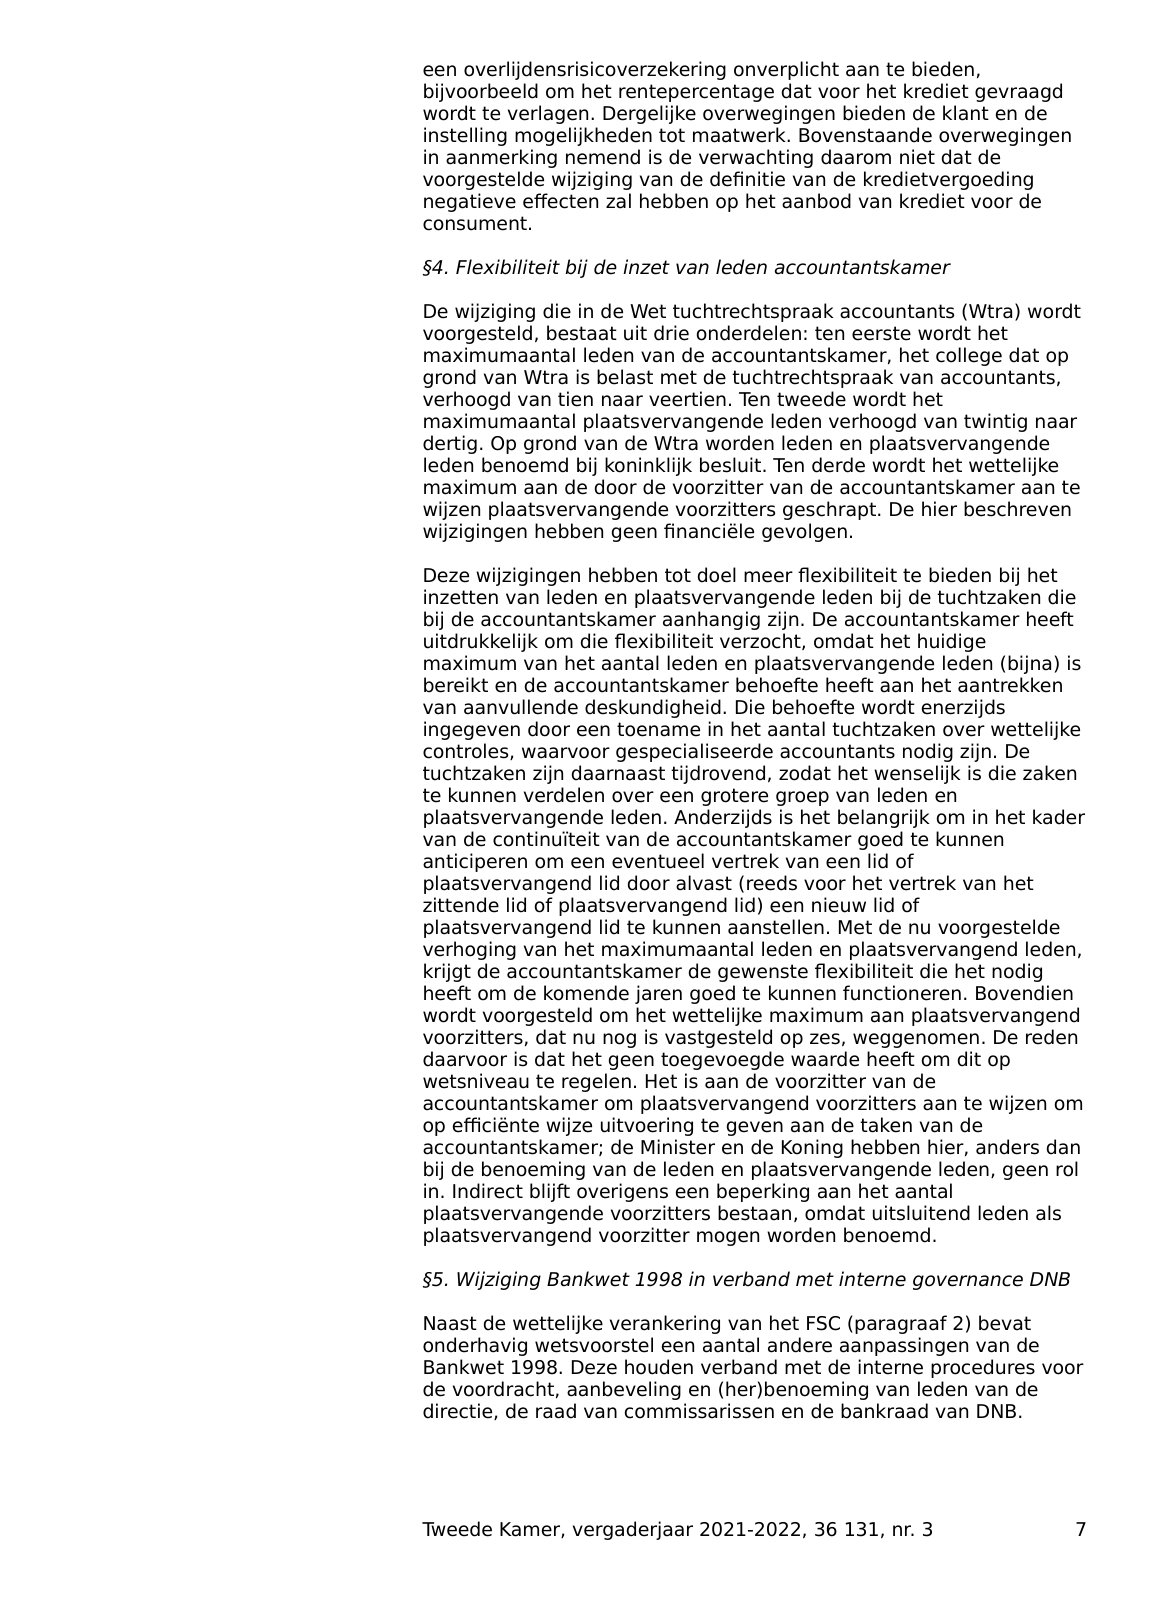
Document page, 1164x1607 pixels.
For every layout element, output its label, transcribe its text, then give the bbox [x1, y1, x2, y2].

subtitle §5. Wijziging Bankwet 1998 in verband met interne governance DNB [422, 1269, 1087, 1291]
text Deze wijzigingen hebben tot doel meer flexibiliteit te bieden bij het inzetten van leden en plaatsvervangende leden bij de tuchtzaken die bij de accountantskamer aanhangig zijn. De accountantskamer heeft uitdrukkelijk om die flexibiliteit verzocht, omdat het huidige maximum van het aantal leden en plaatsvervangende leden (bijna) is bereikt en de accountantskamer behoefte heeft aan het aantrekken van aanvullende deskundigheid. Die behoefte wordt enerzijds ingegeven door een toename in het aantal tuchtzaken over wettelijke controles, waarvoor gespecialiseerde accountants nodig zijn. De tuchtzaken zijn daarnaast tijdrovend, zodat het wenselijk is die zaken te kunnen verdelen over een grotere groep van leden en plaatsvervangende leden. Anderzijds is het belangrijk om in het kader van de continuïteit van de accountantskamer goed te kunnen anticiperen om een eventueel vertrek van een lid of plaatsvervangend lid door alvast (reeds voor het vertrek van het zittende lid of plaatsvervangend lid) een nieuw lid of plaatsvervangend lid te kunnen aanstellen. Met de nu voorgestelde verhoging van het maximumaantal leden en plaatsvervangend leden, krijgt de accountantskamer de gewenste flexibiliteit die het nodig heeft om de komende jaren goed te kunnen functioneren. Bovendien wordt voorgesteld om het wettelijke maximum aan plaatsvervangend voorzitters, dat nu nog is vastgesteld op zes, weggenomen. De reden daarvoor is dat het geen toegevoegde waarde heeft om dit op wetsniveau te regelen. Het is aan de voorzitter van de accountantskamer om plaatsvervangend voorzitters aan te wijzen om op efficiënte wijze uitvoering te geven aan de taken van de accountantskamer; de Minister en de Koning hebben hier, anders dan bij de benoeming van de leden en plaatsvervangende leden, geen rol in. Indirect blijft overigens een beperking aan het aantal plaatsvervangende voorzitters bestaan, omdat uitsluitend leden als plaatsvervangend voorzitter mogen worden benoemd. [422, 565, 1087, 1247]
text een overlijdensrisicoverzekering onverplicht aan te bieden, bijvoorbeeld om het rentepercentage dat voor het krediet gevraagd wordt te verlagen. Dergelijke overwegingen bieden de klant en de instelling mogelijkheden tot maatwerk. Bovenstaande overwegingen in aanmerking nemend is de verwachting daarom niet dat de voorgestelde wijziging van de definitie van de kredietvergoeding negatieve effecten zal hebben op het aanbod van krediet voor de consument. [422, 59, 1087, 235]
text De wijziging die in de Wet tuchtrechtspraak accountants (Wtra) wordt voorgesteld, bestaat uit drie onderdelen: ten eerste wordt het maximumaantal leden van de accountantskamer, het college dat op grond van Wtra is belast met de tuchtrechtspraak van accountants, verhoogd van tien naar veertien. Ten tweede wordt het maximumaantal plaatsvervangende leden verhoogd van twintig naar dertig. Op grond van de Wtra worden leden en plaatsvervangende leden benoemd bij koninklijk besluit. Ten derde wordt het wettelijke maximum aan de door de voorzitter van de accountantskamer aan te wijzen plaatsvervangende voorzitters geschrapt. De hier beschreven wijzigingen hebben geen financiële gevolgen. [422, 301, 1087, 543]
subtitle §4. Flexibiliteit bij de inzet van leden accountantskamer [422, 257, 1087, 279]
text Naast de wettelijke verankering van het FSC (paragraaf 2) bevat onderhavig wetsvoorstel een aantal andere aanpassingen van de Bankwet 1998. Deze houden verband met de interne procedures voor de voordracht, aanbeveling en (her)benoeming van leden van de directie, de raad van commissarissen en de bankraad van DNB. [422, 1313, 1087, 1423]
